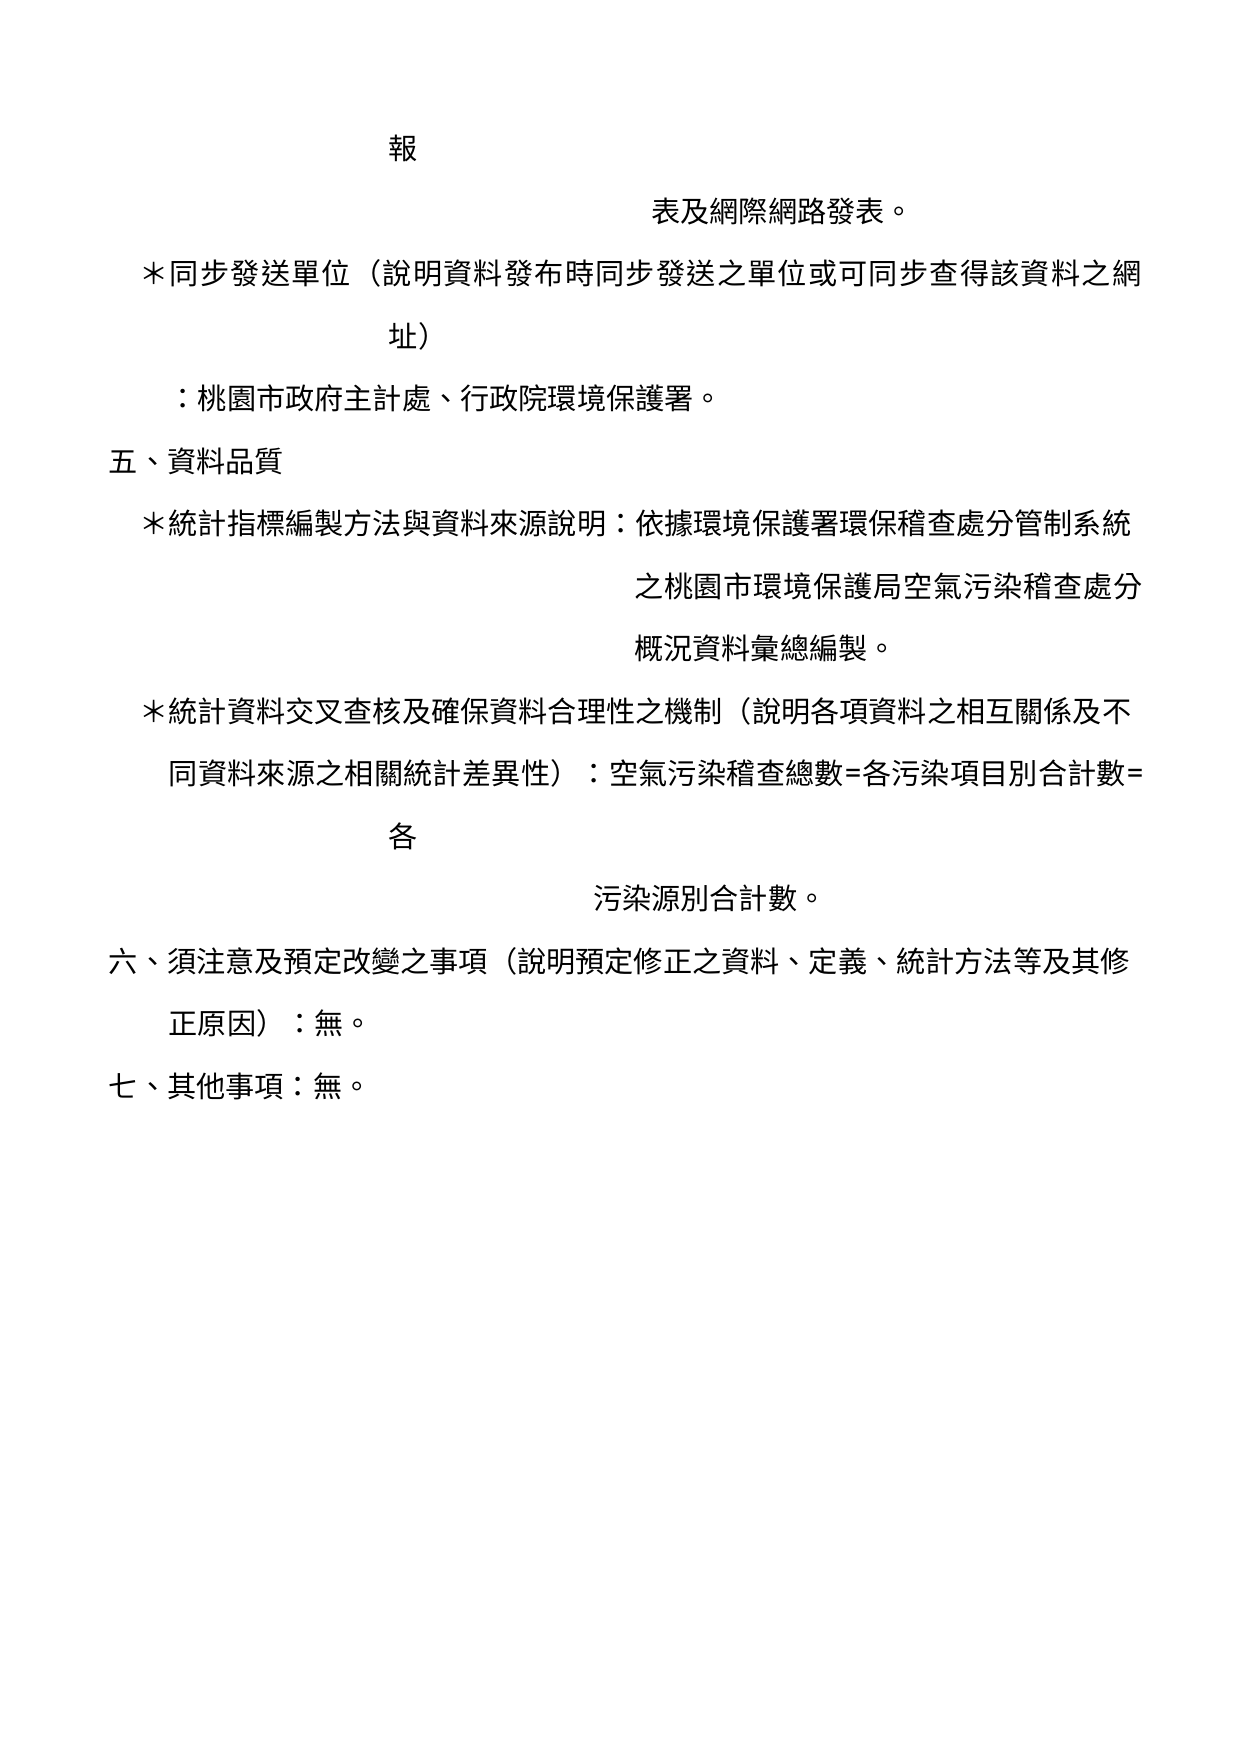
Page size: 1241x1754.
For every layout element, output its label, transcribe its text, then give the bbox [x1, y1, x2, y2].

table_header 報 表及網際網路發表。 ＊同步發送單位（說明資料發布時同步發送之單位或可同步查得該資料之網址） ：桃園市政府主計處、行政院環境保護署。 五、資料品質 ＊統計指標編製方法與資料來源說明：依據環境保護署環保稽查處分管制系統 之桃園市環境保護局空氣污染稽查處分概況資料彙總編製。 ＊統計資料交叉查核及確保資料合理性之機制（說明各項資料之相互關係及不 同資料來源之相關統計差異性）：空氣污染稽查總數=各污染項目別合計數=各 污染源別合計數。 六、須注意及預定改變之事項（說明預定修正之資料、定義、統計方法等及其修 正原因）：無。 七、其他事項：無。 [98, 105, 1155, 1105]
